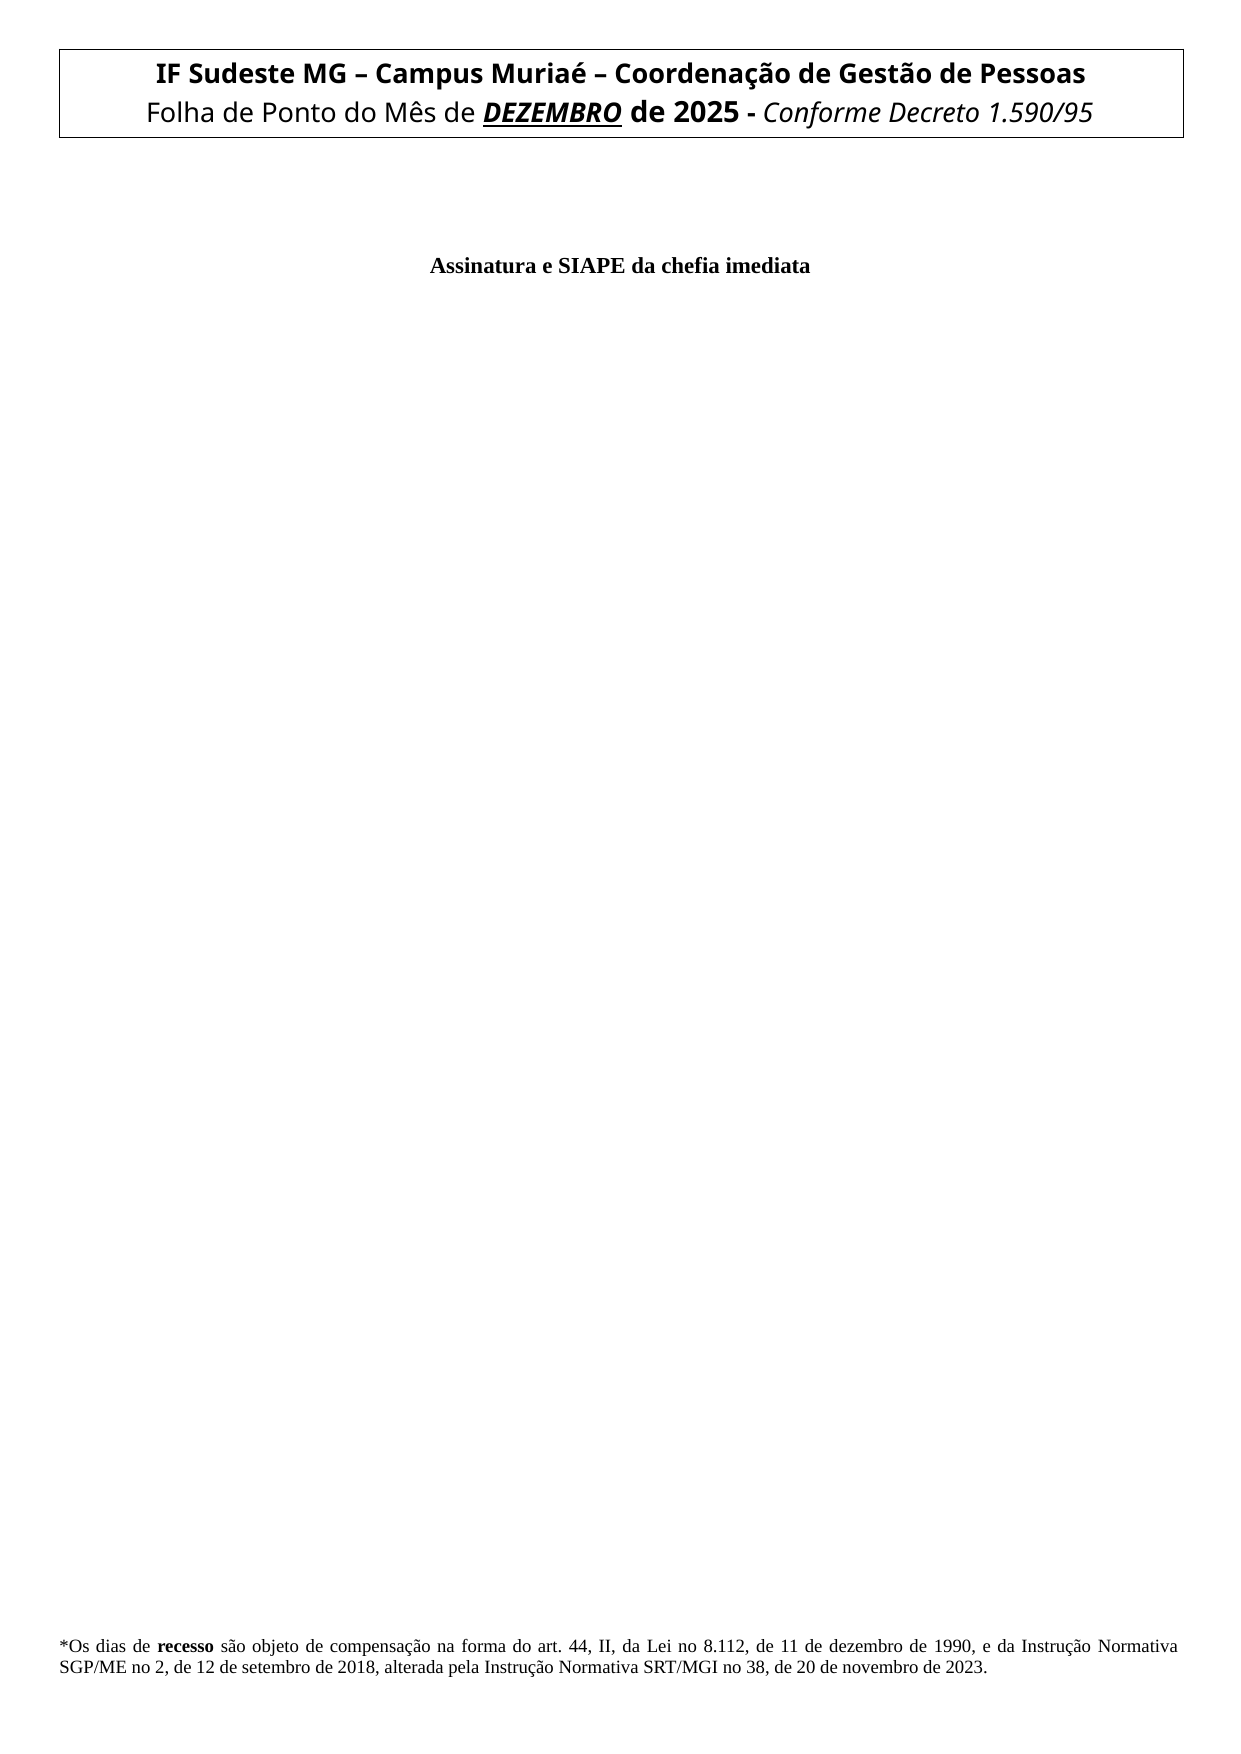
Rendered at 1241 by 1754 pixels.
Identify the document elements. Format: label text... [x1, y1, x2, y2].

text Assinatura e SIAPE da chefia imediata [59, 252, 1181, 279]
